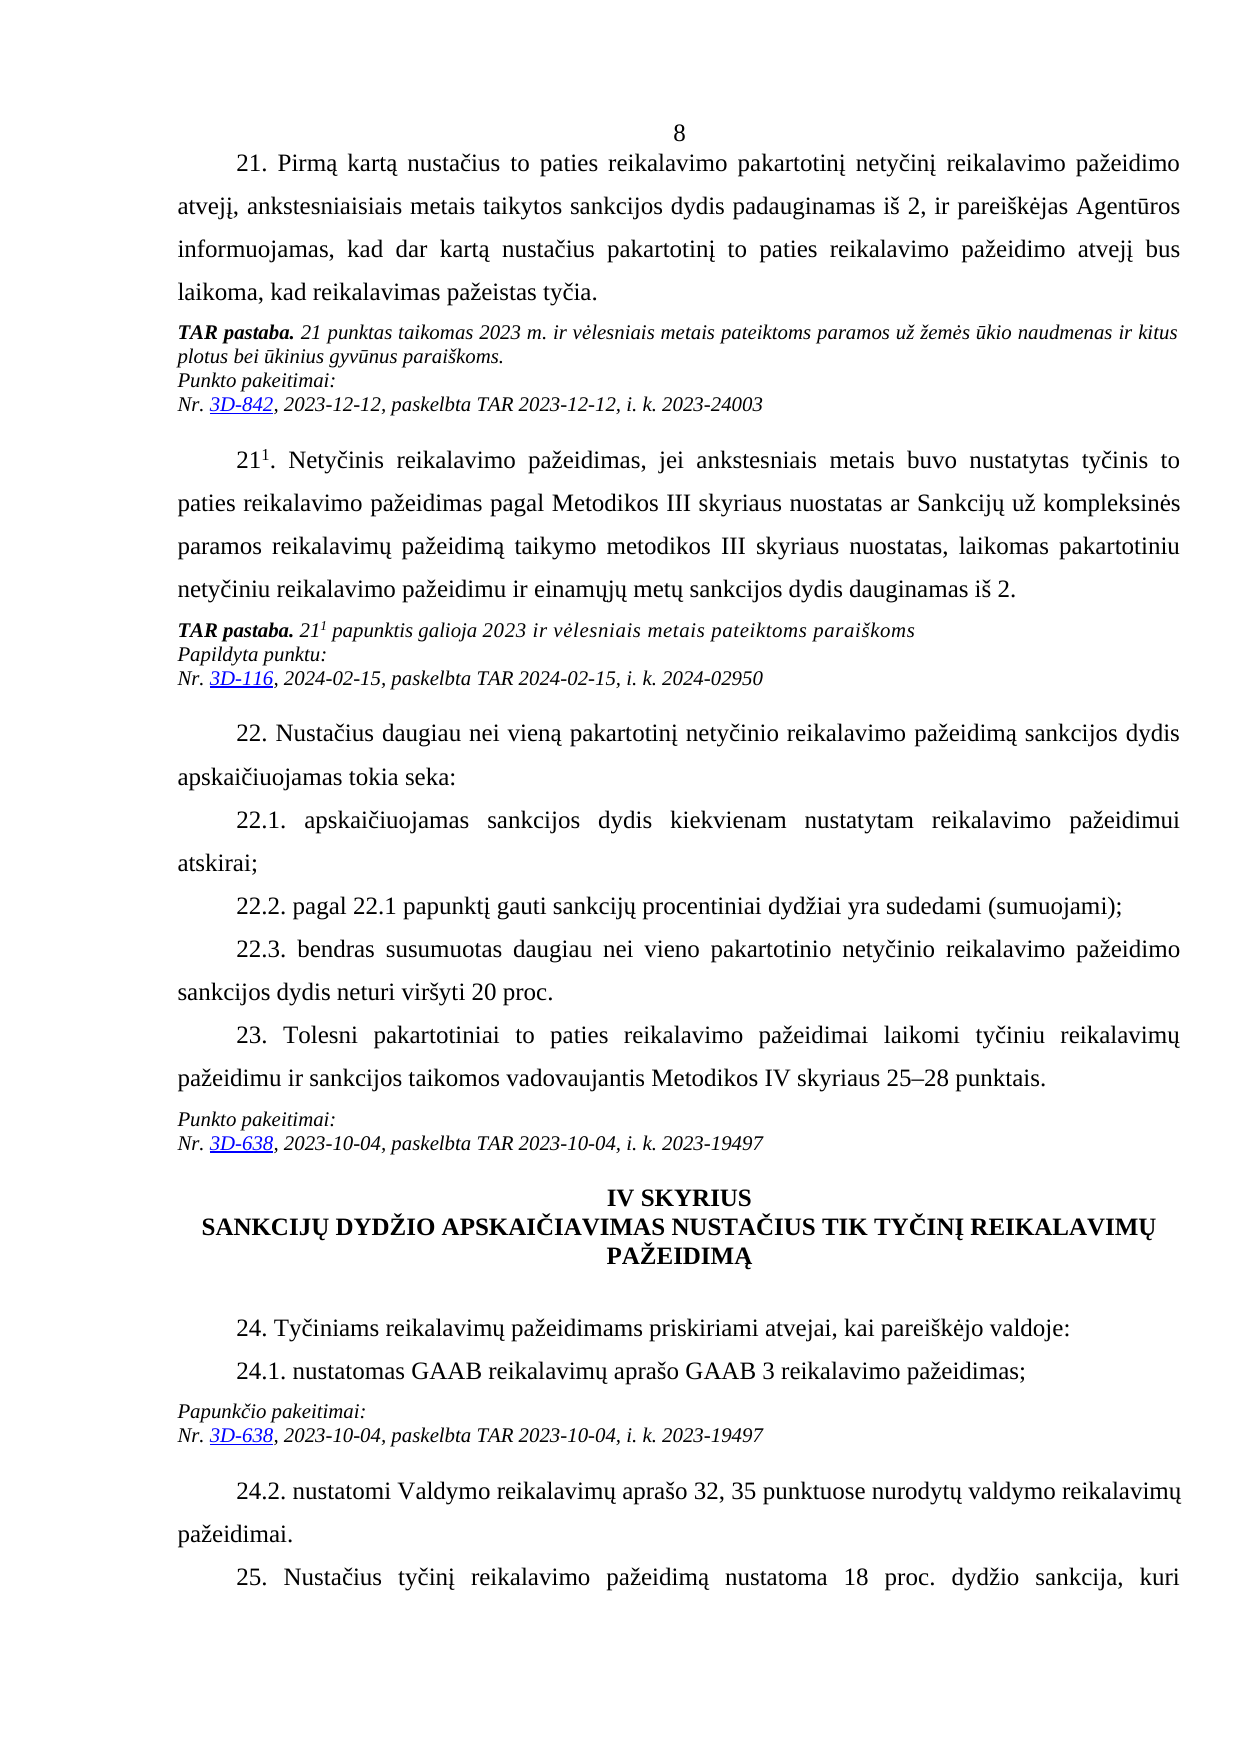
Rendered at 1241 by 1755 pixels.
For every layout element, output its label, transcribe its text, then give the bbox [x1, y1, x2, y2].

text TAR pastaba. 211 papunktis galioja 2023 ir vėlesniais metais pateiktoms paraiškoms [177, 618, 1181, 642]
text Nr. 3D-842, 2023-12-12, paskelbta TAR 2023-12-12, i. k. 2023-24003 [177, 392, 1181, 416]
text SANKCIJŲ dydžio APSKAIČIAVIMAS NUSTAČIUS TIK tyčinį REIKALAVIMŲ PAŽEIDIMą [177, 1212, 1181, 1270]
text 24. Tyčiniams reikalavimų pažeidimams priskiriami atvejai, kai pareiškėjo valdoje: [177, 1313, 1181, 1342]
text Papildyta punktu: [177, 642, 1181, 666]
text Punkto pakeitimai: [177, 1107, 1181, 1131]
text Iv SKYRIUS [177, 1183, 1181, 1212]
text Papunkčio pakeitimai: [177, 1399, 1181, 1423]
text 24.1. nustatomas GAAB reikalavimų aprašo GAAB 3 reikalavimo pažeidimas; [177, 1356, 1181, 1385]
text 22.3. bendras susumuotas daugiau nei vieno pakartotinio netyčinio reikalavimo pažeidimo sankcijos dydis neturi viršyti 20 proc. [177, 934, 1181, 1006]
text TAR pastaba. 21 punktas taikomas 2023 m. ir vėlesniais metais pateiktoms paramos už žemės ūkio naudmenas ir kitus plotus bei ūkinius gyvūnus paraiškoms. [177, 320, 1181, 368]
text Nr. 3D-116, 2024-02-15, paskelbta TAR 2024-02-15, i. k. 2024-02950 [177, 666, 1181, 690]
text 23. Tolesni pakartotiniai to paties reikalavimo pažeidimai laikomi tyčiniu reikalavimų pažeidimu ir sankcijos taikomos vadovaujantis Metodikos IV skyriaus 25–28 punktais. [177, 1020, 1181, 1092]
text Nr. 3D-638, 2023-10-04, paskelbta TAR 2023-10-04, i. k. 2023-19497 [177, 1423, 1181, 1447]
text 22.1. apskaičiuojamas sankcijos dydis kiekvienam nustatytam reikalavimo pažeidimui atskirai; [177, 805, 1181, 877]
text 22. Nustačius daugiau nei vieną pakartotinį netyčinio reikalavimo pažeidimą sankcijos dydis apskaičiuojamas tokia seka: [177, 718, 1181, 790]
text Nr. 3D-638, 2023-10-04, paskelbta TAR 2023-10-04, i. k. 2023-19497 [177, 1131, 1181, 1155]
text 24.2. nustatomi Valdymo reikalavimų aprašo 32, 35 punktuose nurodytų valdymo reikalavimų pažeidimai. [177, 1476, 1181, 1548]
text Punkto pakeitimai: [177, 368, 1181, 392]
text 25. Nustačius tyčinį reikalavimo pažeidimą nustatoma 18 proc. dydžio sankcija, kuri [177, 1562, 1181, 1591]
text 21. Pirmą kartą nustačius to paties reikalavimo pakartotinį netyčinį reikalavimo pažeidimo atvejį, ankstesniaisiais metais taikytos sankcijos dydis padauginamas iš 2, ir pareiškėjas Agentūros informuojamas, kad dar kartą nustačius pakartotinį to paties reikalavimo pažeidimo atvejį bus laikoma, kad reikalavimas pažeistas tyčia. [177, 148, 1181, 306]
text 22.2. pagal 22.1 papunktį gauti sankcijų procentiniai dydžiai yra sudedami (sumuojami); [177, 891, 1181, 920]
text 211. Netyčinis reikalavimo pažeidimas, jei ankstesniais metais buvo nustatytas tyčinis to paties reikalavimo pažeidimas pagal Metodikos III skyriaus nuostatas ar Sankcijų už kompleksinės paramos reikalavimų pažeidimą taikymo metodikos III skyriaus nuostatas, laikomas pakartotiniu netyčiniu reikalavimo pažeidimu ir einamųjų metų sankcijos dydis dauginamas iš 2. [177, 445, 1181, 603]
